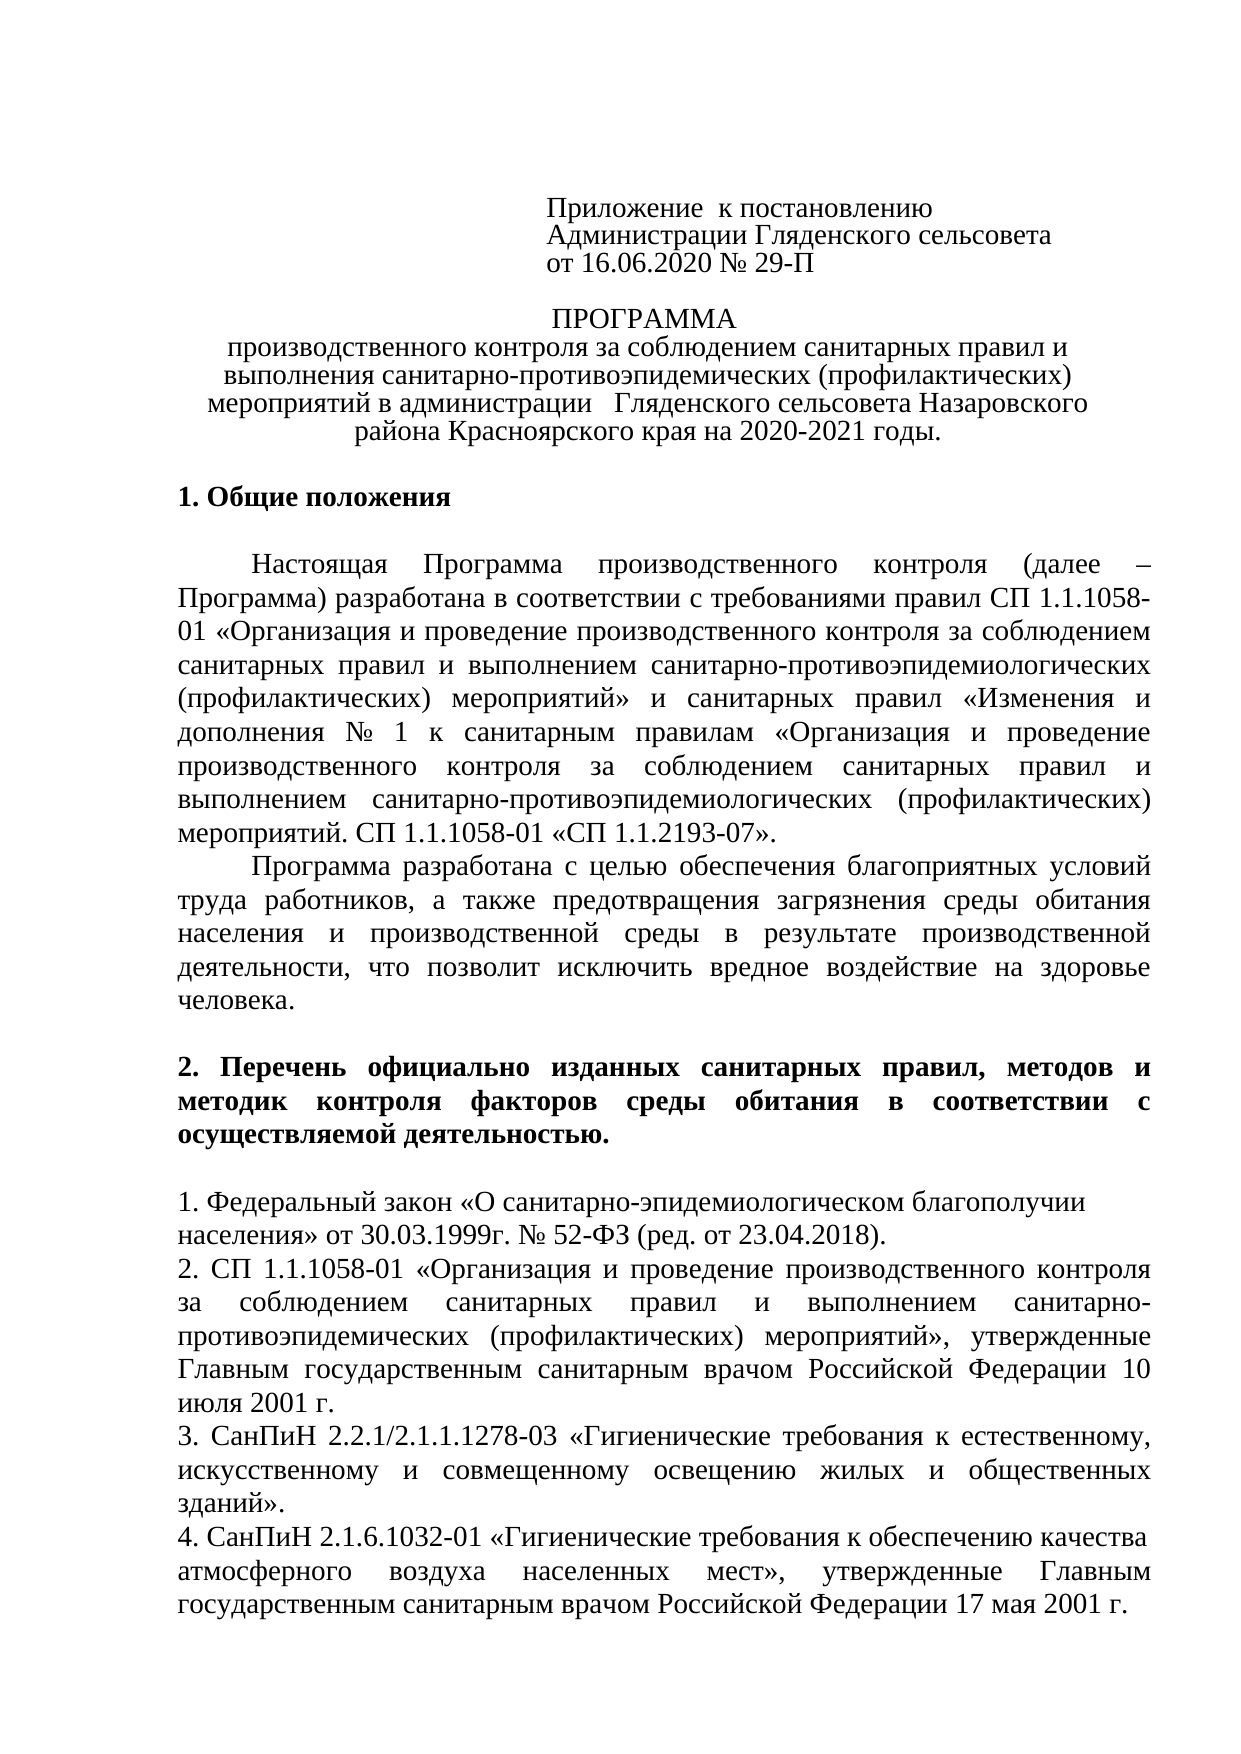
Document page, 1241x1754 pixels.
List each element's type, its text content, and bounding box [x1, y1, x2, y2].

text 2. СП 1.1.1058-01 «Организация и проведение производственного контроля за соблюдением санитарных правил и выполнением санитарно-противоэпидемических (профилактических) мероприятий», утвержденные Главным государственным санитарным врачом Российской Федерации 10 июля 2001 г. [177, 1251, 1152, 1418]
text Администрации Гляденского сельсовета [472, 223, 1147, 250]
text Настоящая Программа производственного контроля (далее – Программа) разработана в соответствии с требованиями правил СП 1.1.1058-01 «Организация и проведение производственного контроля за соблюдением санитарных правил и выполнением санитарно-противоэпидемиологических (профилактических) мероприятий» и санитарных правил «Изменения и дополнения № 1 к санитарным правилам «Организация и проведение производственного контроля за соблюдением санитарных правил и выполнением санитарно-противоэпидемиологических (профилактических) мероприятий. СП 1.1.1058-01 «СП 1.1.2193-07». [177, 546, 1152, 848]
text Приложение к постановлению [472, 197, 1147, 223]
text 1. Федеральный закон «О санитарно-эпидемиологическом благополучии [177, 1184, 1152, 1217]
text ПРОГРАММА [179, 306, 1116, 334]
text атмосферного воздуха населенных мест», утвержденные Главным государственным санитарным врачом Российской Федерации 17 мая 2001 г. [177, 1553, 1152, 1620]
text производственного контроля за соблюдением санитарных правил и выполнения санитарно-противоэпидемических (профилактических) мероприятий в администрации Гляденского сельсовета Назаровского района Красноярского края на 2020-2021 годы. [179, 334, 1116, 446]
text 4. СанПиН 2.1.6.1032-01 «Гигиенические требования к обеспечению качества [177, 1519, 1152, 1553]
text 2. Перечень официально изданных санитарных правил, методов и методик контроля факторов среды обитания в соответствии с осуществляемой деятельностью. [177, 1049, 1152, 1150]
text Программа разработана с целью обеспечения благоприятных условий труда работников, а также предотвращения загрязнения среды обитания населения и производственной среды в результате производственной деятельности, что позволит исключить вредное воздействие на здоровье человека. [177, 848, 1152, 1016]
text 1. Общие положения [177, 479, 1152, 513]
text населения» от 30.03.1999г. № 52-ФЗ (ред. от 23.04.2018). [177, 1217, 1152, 1251]
text 3. СанПиН 2.2.1/2.1.1.1278-03 «Гигиенические требования к естественному, искусственному и совмещенному освещению жилых и общественных зданий». [177, 1418, 1152, 1519]
text от 16.06.2020 № 29-П [474, 250, 1152, 278]
